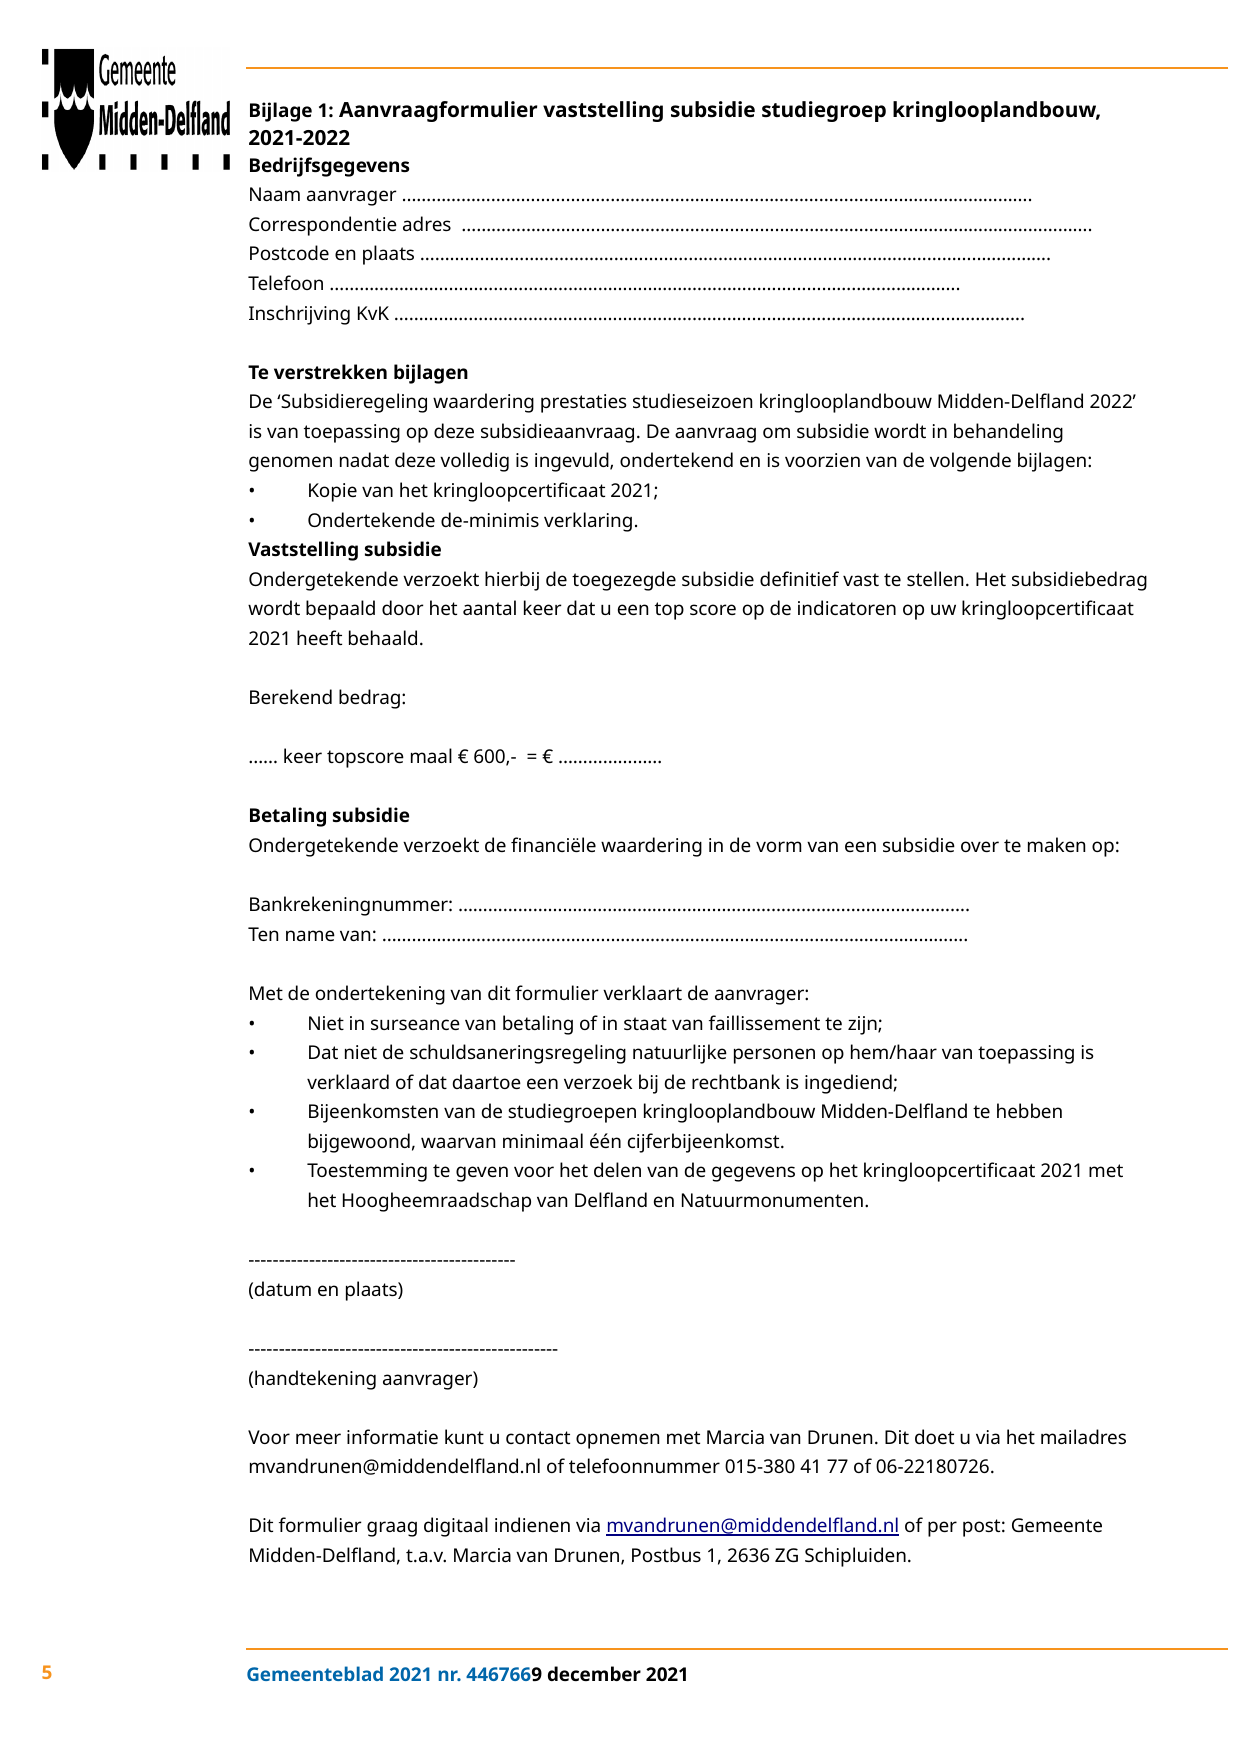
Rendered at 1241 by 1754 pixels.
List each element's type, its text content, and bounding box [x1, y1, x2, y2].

list Toestemming te geven voor het delen van de gegevens op het kringloopcertificaat 2021 met het Hoogheemraadschap van Delfland en Natuurmonumenten. [248, 1158, 1152, 1213]
text Bankrekeningnummer: …………………………………………………………………………………………. [248, 891, 1152, 917]
text Met de ondertekening van dit formulier verklaart de aanvrager: [248, 980, 1152, 1006]
text Telefoon ………………………………………………………………………………………………………………. [248, 270, 1152, 296]
text (handtekening aanvrager) [248, 1365, 1152, 1390]
text Voor meer informatie kunt u contact opnemen met Marcia van Drunen. Dit doet u via het mailadres mvandrunen@middendelfland.nl of telefoonnummer 015-380 41 77 of 06-22180726. [248, 1424, 1152, 1479]
text Correspondentie adres ………………………………………………………………………………………………………………. [248, 211, 1152, 237]
text (datum en plaats) [248, 1276, 1152, 1302]
picture [41, 47, 231, 172]
text De ‘Subsidieregeling waardering prestaties studieseizoen kringlooplandbouw Midden-Delfland 2022’ is van toepassing op deze subsidieaanvraag. De aanvraag om subsidie wordt in behandeling genomen nadat deze volledig is ingevuld, ondertekend en is voorzien van de volgende bijlagen: [248, 388, 1152, 473]
list Dat niet de schuldsaneringsregeling natuurlijke personen op hem/haar van toepassing is verklaard of dat daartoe een verzoek bij de rechtbank is ingediend; [248, 1039, 1152, 1094]
list Niet in surseance van betaling of in staat van faillissement te zijn; [248, 1010, 1152, 1035]
text Berekend bedrag: [248, 684, 1152, 710]
text Betaling subsidie [248, 803, 1152, 828]
text Ondergetekende verzoekt de financiële waardering in de vorm van een subsidie over te maken op: [248, 832, 1152, 858]
text -------------------------------------------- [248, 1246, 1152, 1272]
text Postcode en plaats ………………………………………………………………………………………………………………. [248, 241, 1152, 266]
text …… keer topscore maal € 600,- = € ………………… [248, 743, 1152, 769]
text Te verstrekken bijlagen [248, 359, 1152, 384]
text Ondergetekende verzoekt hierbij de toegezegde subsidie definitief vast te stellen. Het subsidiebedrag wordt bepaald door het aantal keer dat u een top score op de indicatoren op uw kringloopcertificaat 2021 heeft behaald. [248, 566, 1152, 651]
text Vaststelling subsidie [248, 536, 1152, 562]
text --------------------------------------------------- [248, 1335, 1152, 1361]
list Kopie van het kringloopcertificaat 2021; [248, 477, 1152, 503]
text Bijlage 1: Aanvraagformulier vaststelling subsidie studiegroep kringlooplandbouw, 2021-2022 [248, 95, 1152, 152]
text Ten name van: ………………………………………………………………………………………………………. [248, 921, 1152, 947]
text Bedrijfsgegevens [248, 152, 1152, 177]
list Bijeenkomsten van de studiegroepen kringlooplandbouw Midden-Delfland te hebben bijgewoond, waarvan minimaal één cijferbijeenkomst. [248, 1098, 1152, 1154]
text Dit formulier graag digitaal indienen via mvandrunen@middendelfland.nl of per post: Gemeente Midden-Delfland, t.a.v. Marcia van Drunen, Postbus 1, 2636 ZG Schipluiden. [248, 1513, 1152, 1568]
text Naam aanvrager ………………………………………………………………………………………………………………. [248, 181, 1152, 207]
list Ondertekende de-minimis verklaring. [248, 507, 1152, 532]
text Inschrijving KvK ………………………………………………………………………………………………………………. [248, 300, 1152, 325]
